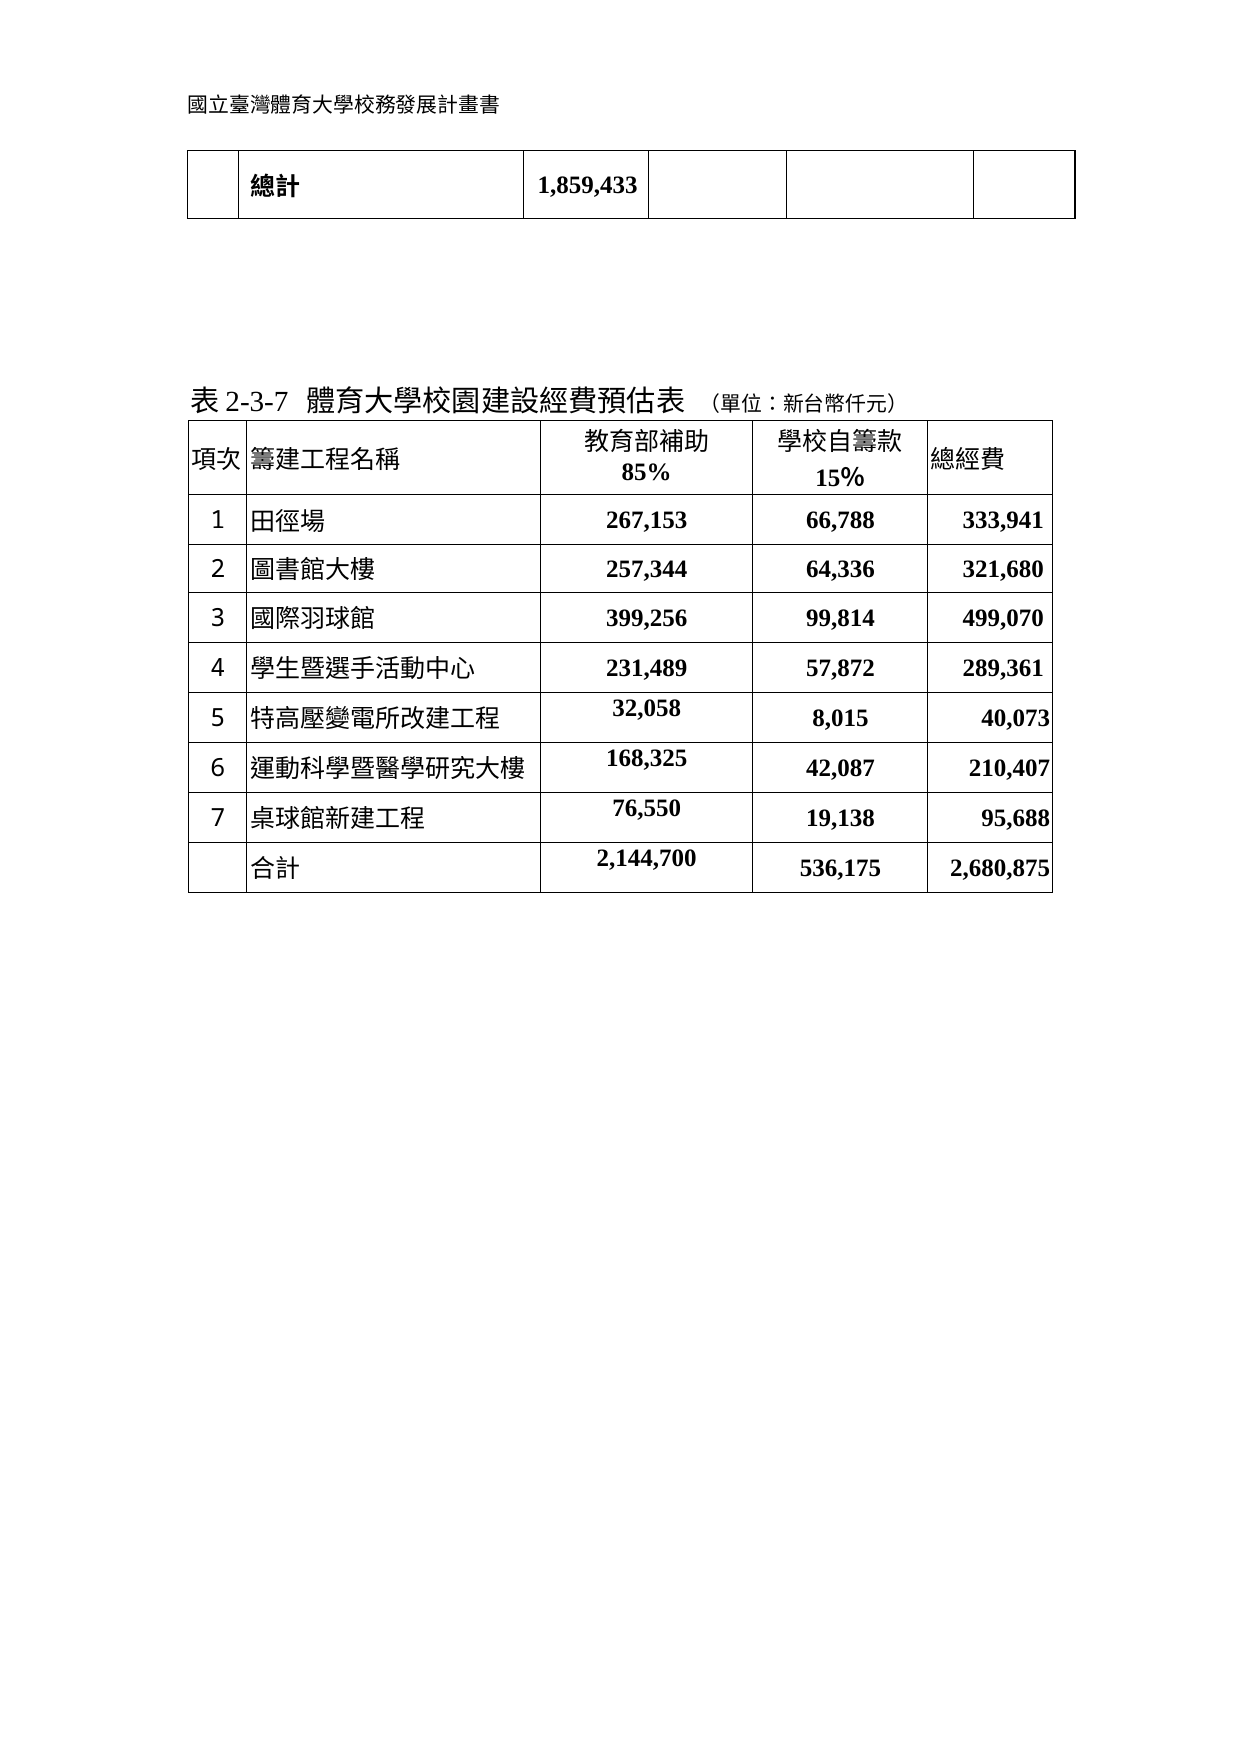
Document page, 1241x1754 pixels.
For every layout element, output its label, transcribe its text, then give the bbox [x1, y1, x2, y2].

text 表2-3-7 體育大學校園建設經費預估表 （單位：新台幣仟元） [187, 378, 1053, 420]
table_cell 6 [189, 743, 246, 792]
table_cell 210,407 [928, 743, 1052, 792]
table_cell 桌球館新建工程 [247, 793, 540, 842]
table_cell 289,361 [928, 643, 1052, 692]
table_cell 2 [189, 545, 246, 592]
table_cell [974, 151, 1074, 218]
table_cell [188, 151, 238, 218]
table_cell 267,153 [541, 495, 752, 544]
table_cell 1 [189, 495, 246, 544]
table_cell 231,489 [541, 643, 752, 692]
table_cell 2,144,700 [541, 843, 752, 892]
table_cell 536,175 [753, 843, 927, 892]
table_cell 95,688 [928, 793, 1052, 842]
table_cell 321,680 [928, 545, 1052, 592]
table_cell [649, 151, 786, 218]
table_cell 5 [189, 693, 246, 742]
table_cell 合計 [247, 843, 540, 892]
table_cell 特高壓變電所改建工程 [247, 693, 540, 742]
table_cell 國際羽球館 [247, 593, 540, 642]
table_cell 40,073 [928, 693, 1052, 742]
table_cell 總計 [239, 151, 523, 218]
table_cell 99,814 [753, 593, 927, 642]
table_header 項次 [189, 421, 246, 494]
table_cell 19,138 [753, 793, 927, 842]
table_cell 64,336 [753, 545, 927, 592]
table_cell 圖書館大樓 [247, 545, 540, 592]
table_cell 76,550 [541, 793, 752, 842]
table_cell 2,680,875 [928, 843, 1052, 892]
table_header 學校自籌款 15％ [753, 421, 927, 494]
table_cell 66,788 [753, 495, 927, 544]
table_cell 1,859,433 [524, 151, 648, 218]
table_cell 333,941 [928, 495, 1052, 544]
table_cell 32,058 [541, 693, 752, 742]
table_header 籌建工程名稱 [247, 421, 540, 494]
table_cell 7 [189, 793, 246, 842]
table_cell 田徑場 [247, 495, 540, 544]
table_cell 499,070 [928, 593, 1052, 642]
table_cell 168,325 [541, 743, 752, 792]
table_cell 57,872 [753, 643, 927, 692]
table_cell [787, 151, 973, 218]
table_cell [189, 843, 246, 892]
table_cell 8,015 [753, 693, 927, 742]
table_cell 學生暨選手活動中心 [247, 643, 540, 692]
table_cell 4 [189, 643, 246, 692]
table_cell 3 [189, 593, 246, 642]
table_cell 399,256 [541, 593, 752, 642]
table_cell 42,087 [753, 743, 927, 792]
table_cell 257,344 [541, 545, 752, 592]
table_cell 運動科學暨醫學研究大樓 [247, 743, 540, 792]
table_header 總經費 [928, 421, 1052, 494]
table_header 教育部補助 85% [541, 421, 752, 494]
